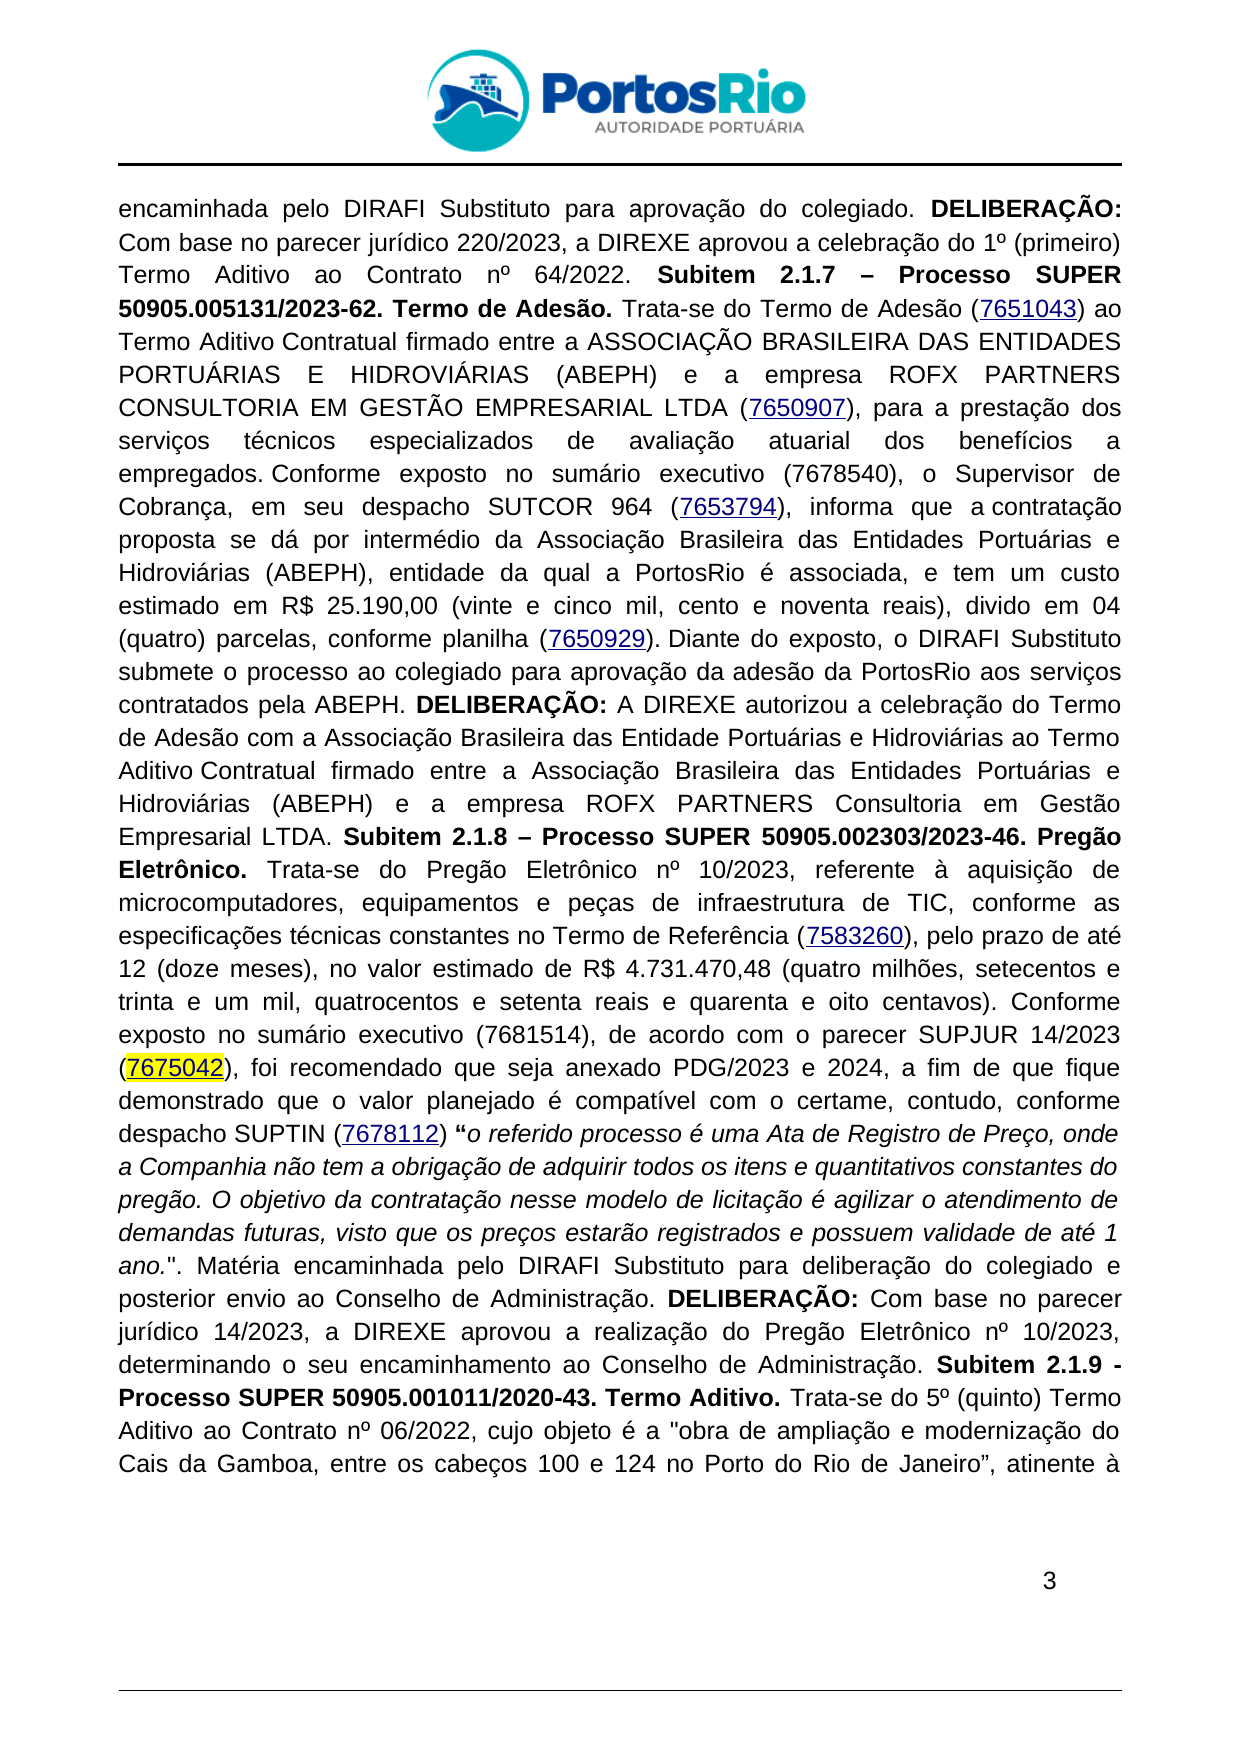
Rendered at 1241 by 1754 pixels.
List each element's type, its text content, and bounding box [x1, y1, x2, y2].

text encaminhada pelo DIRAFI Substituto para aprovação do colegiado. DELIBERAÇÃO: Com base no parecer jurídico 220/2023, a DIREXE aprovou a celebração do 1º (primeiro) Termo Aditivo ao Contrato nº 64/2022. Subitem 2.1.7 – Processo SUPER 50905.005131/2023-62. Termo de Adesão. Trata-se do Termo de Adesão (7651043) ao Termo Aditivo Contratual firmado entre a ASSOCIAÇÃO BRASILEIRA DAS ENTIDADES PORTUÁRIAS E HIDROVIÁRIAS (ABEPH) e a empresa ROFX PARTNERS CONSULTORIA EM GESTÃO EMPRESARIAL LTDA (7650907), para a prestação dos serviços técnicos especializados de avaliação atuarial dos benefícios a empregados. Conforme exposto no sumário executivo (7678540), o Supervisor de Cobrança, em seu despacho SUTCOR 964 (7653794), informa que a contratação proposta se dá por intermédio da Associação Brasileira das Entidades Portuárias e Hidroviárias (ABEPH), entidade da qual a PortosRio é associada, e tem um custo estimado em R$ 25.190,00 (vinte e cinco mil, cento e noventa reais), divido em 04 (quatro) parcelas, conforme planilha (7650929). Diante do exposto, o DIRAFI Substituto submete o processo ao colegiado para aprovação da adesão da PortosRio aos serviços contratados pela ABEPH. DELIBERAÇÃO: A DIREXE autorizou a celebração do Termo de Adesão com a Associação Brasileira das Entidade Portuárias e Hidroviárias ao Termo Aditivo Contratual firmado entre a Associação Brasileira das Entidades Portuárias e Hidroviárias (ABEPH) e a empresa ROFX PARTNERS Consultoria em Gestão Empresarial LTDA. Subitem 2.1.8 – Processo SUPER 50905.002303/2023-46. Pregão Eletrônico. Trata-se do Pregão Eletrônico nº 10/2023, referente à aquisição de microcomputadores, equipamentos e peças de infraestrutura de TIC, conforme as especificações técnicas constantes no Termo de Referência (7583260), pelo prazo de até 12 (doze meses), no valor estimado de R$ 4.731.470,48 (quatro milhões, setecentos e trinta e um mil, quatrocentos e setenta reais e quarenta e oito centavos). Conforme exposto no sumário executivo (7681514), de acordo com o parecer SUPJUR 14/2023 (7675042), foi recomendado que seja anexado PDG/2023 e 2024, a fim de que fique demonstrado que o valor planejado é compatível com o certame, contudo, conforme despacho SUPTIN (7678112) “o referido processo é uma Ata de Registro de Preço, onde a Companhia não tem a obrigação de adquirir todos os itens e quantitativos constantes do pregão. O objetivo da contratação nesse modelo de licitação é agilizar o atendimento de demandas futuras, visto que os preços estarão registrados e possuem validade de até 1 ano.". Matéria encaminhada pelo DIRAFI Substituto para deliberação do colegiado e posterior envio ao Conselho de Administração. DELIBERAÇÃO: Com base no parecer jurídico 14/2023, a DIREXE aprovou a realização do Pregão Eletrônico nº 10/2023, determinando o seu encaminhamento ao Conselho de Administração. Subitem 2.1.9 - Processo SUPER 50905.001011/2020-43. Termo Aditivo. Trata-se do 5º (quinto) Termo Aditivo ao Contrato nº 06/2022, cujo objeto é a "obra de ampliação e modernização do Cais da Gamboa, entre os cabeços 100 e 124 no Porto do Rio de Janeiro”, atinente à [118, 194, 1122, 1478]
